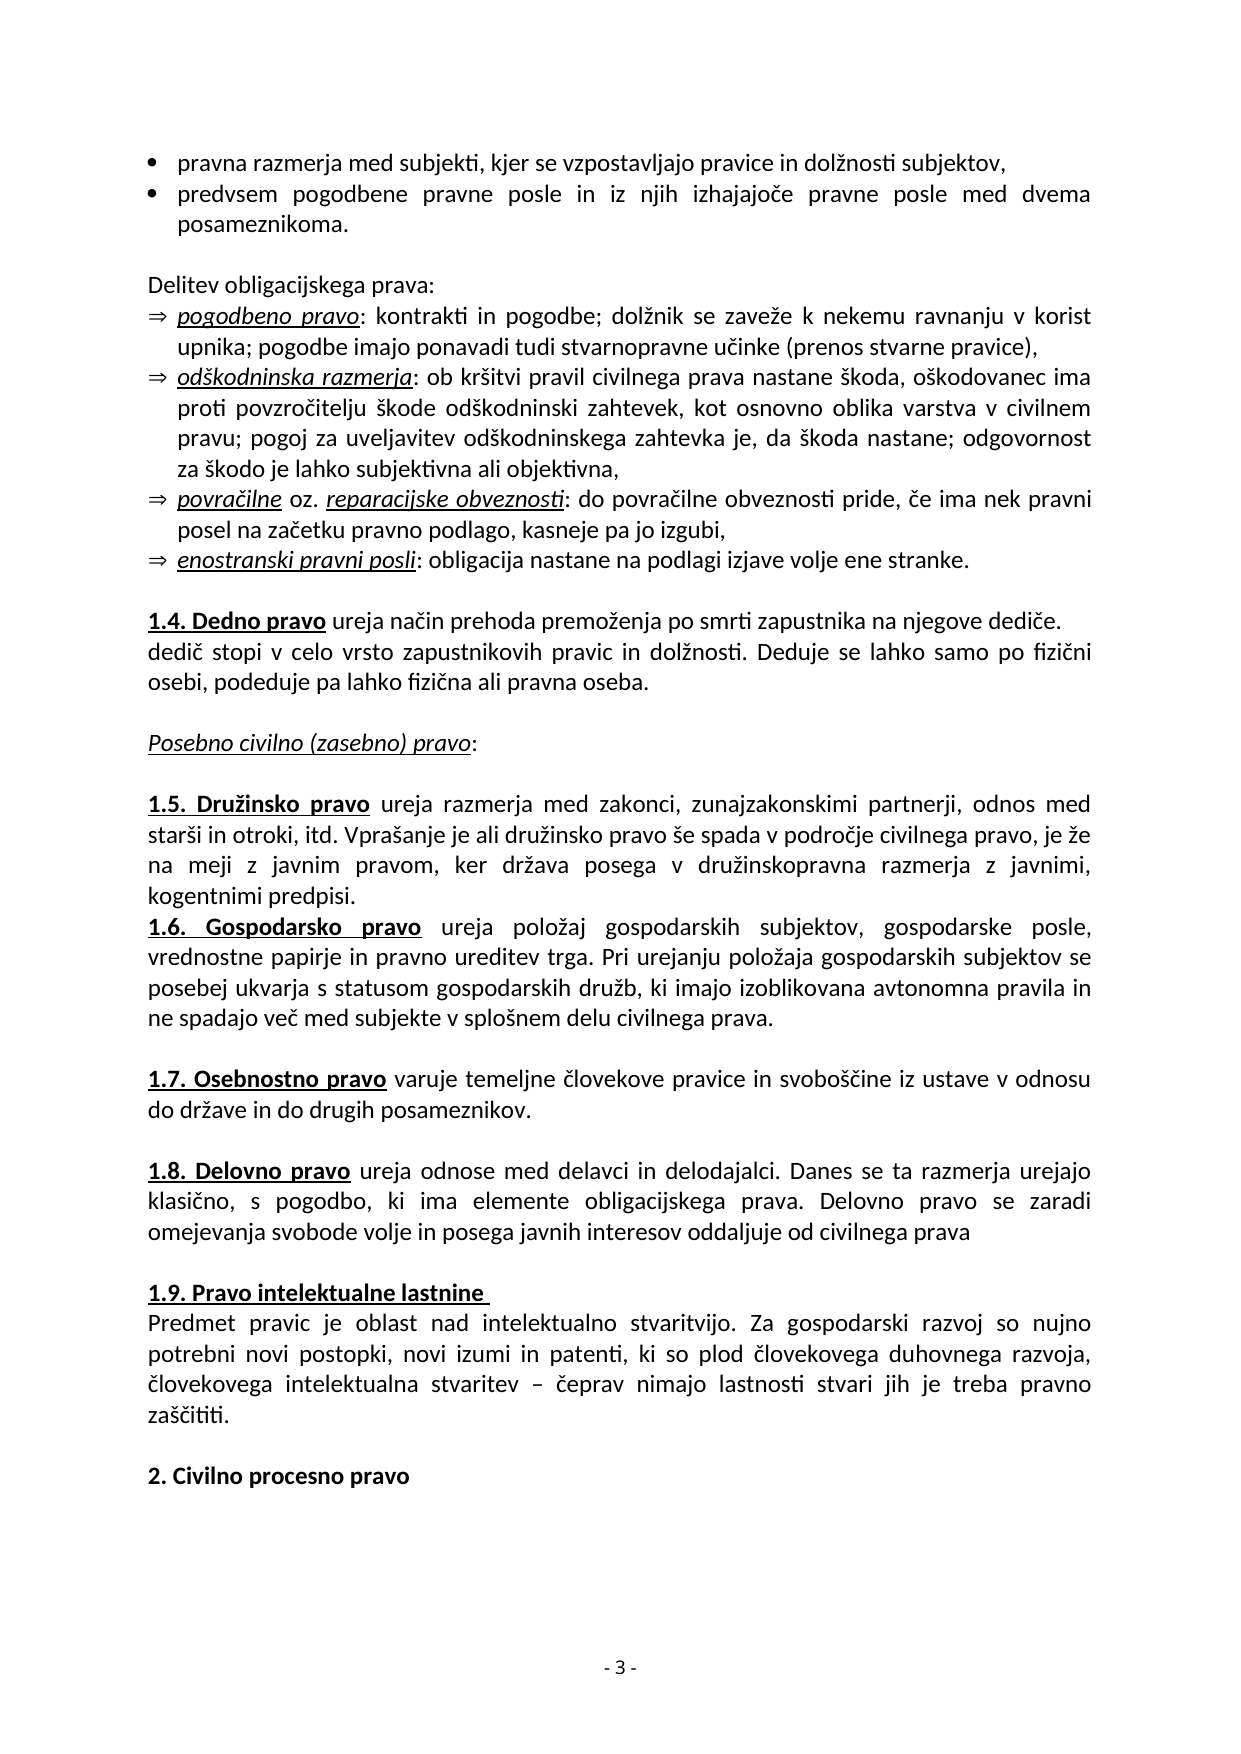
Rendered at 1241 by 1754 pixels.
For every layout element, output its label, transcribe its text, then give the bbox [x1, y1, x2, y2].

list povračilne oz. reparacijske obveznosti: do povračilne obveznosti pride, če ima nek pravni posel na začetku pravno podlago, kasneje pa jo izgubi, [148, 483, 1093, 544]
text 1.6. Gospodarsko pravo ureja položaj gospodarskih subjektov, gospodarske posle, vrednostne papirje in pravno ureditev trga. Pri urejanju položaja gospodarskih subjektov se posebej ukvarja s statusom gospodarskih družb, ki imajo izoblikovana avtonomna pravila in ne spadajo več med subjekte v splošnem delu civilnega prava. [148, 911, 1093, 1033]
text 1.9. Pravo intelektualne lastnine [148, 1277, 1093, 1307]
text Predmet pravic je oblast nad intelektualno stvaritvijo. Za gospodarski razvoj so nujno potrebni novi postopki, novi izumi in patenti, ki so plod človekovega duhovnega razvoja, človekovega intelektualna stvaritev – čeprav nimajo lastnosti stvari jih je treba pravno zaščititi. [148, 1307, 1093, 1429]
list pogodbeno pravo: kontrakti in pogodbe; dolžnik se zaveže k nekemu ravnanju v korist upnika; pogodbe imajo ponavadi tudi stvarnopravne učinke (prenos stvarne pravice), [148, 300, 1093, 361]
text 1.8. Delovno pravo ureja odnose med delavci in delodajalci. Danes se ta razmerja urejajo klasično, s pogodbo, ki ima elemente obligacijskega prava. Delovno pravo se zaradi omejevanja svobode volje in posega javnih interesov oddaljuje od civilnega prava [148, 1155, 1093, 1246]
text Posebno civilno (zasebno) pravo: [148, 727, 1093, 758]
list predvsem pogodbene pravne posle in iz njih izhajajoče pravne posle med dvema posameznikoma. [148, 178, 1093, 239]
text 1.5. Družinsko pravo ureja razmerja med zakonci, zunajzakonskimi partnerji, odnos med starši in otroki, itd. Vprašanje je ali družinsko pravo še spada v področje civilnega pravo, je že na meji z javnim pravom, ker država posega v družinskopravna razmerja z javnimi, kogentnimi predpisi. [148, 788, 1093, 911]
list pravna razmerja med subjekti, kjer se vzpostavljajo pravice in dolžnosti subjektov, [148, 148, 1093, 178]
text Delitev obligacijskega prava: [148, 270, 1093, 300]
text 1.4. Dedno pravo ureja način prehoda premoženja po smrti zapustnika na njegove dediče. [148, 605, 1093, 636]
list odškodninska razmerja: ob kršitvi pravil civilnega prava nastane škoda, oškodovanec ima proti povzročitelju škode odškodninski zahtevek, kot osnovno oblika varstva v civilnem pravu; pogoj za uveljavitev odškodninskega zahtevka je, da škoda nastane; odgovornost za škodo je lahko subjektivna ali objektivna, [148, 361, 1093, 483]
text dedič stopi v celo vrsto zapustnikovih pravic in dolžnosti. Deduje se lahko samo po fizični osebi, podeduje pa lahko fizična ali pravna oseba. [148, 636, 1093, 697]
text 2. Civilno procesno pravo [148, 1460, 1093, 1491]
list enostranski pravni posli: obligacija nastane na podlagi izjave volje ene stranke. [148, 544, 1093, 575]
text 1.7. Osebnostno pravo varuje temeljne človekove pravice in svoboščine iz ustave v odnosu do države in do drugih posameznikov. [148, 1063, 1093, 1124]
